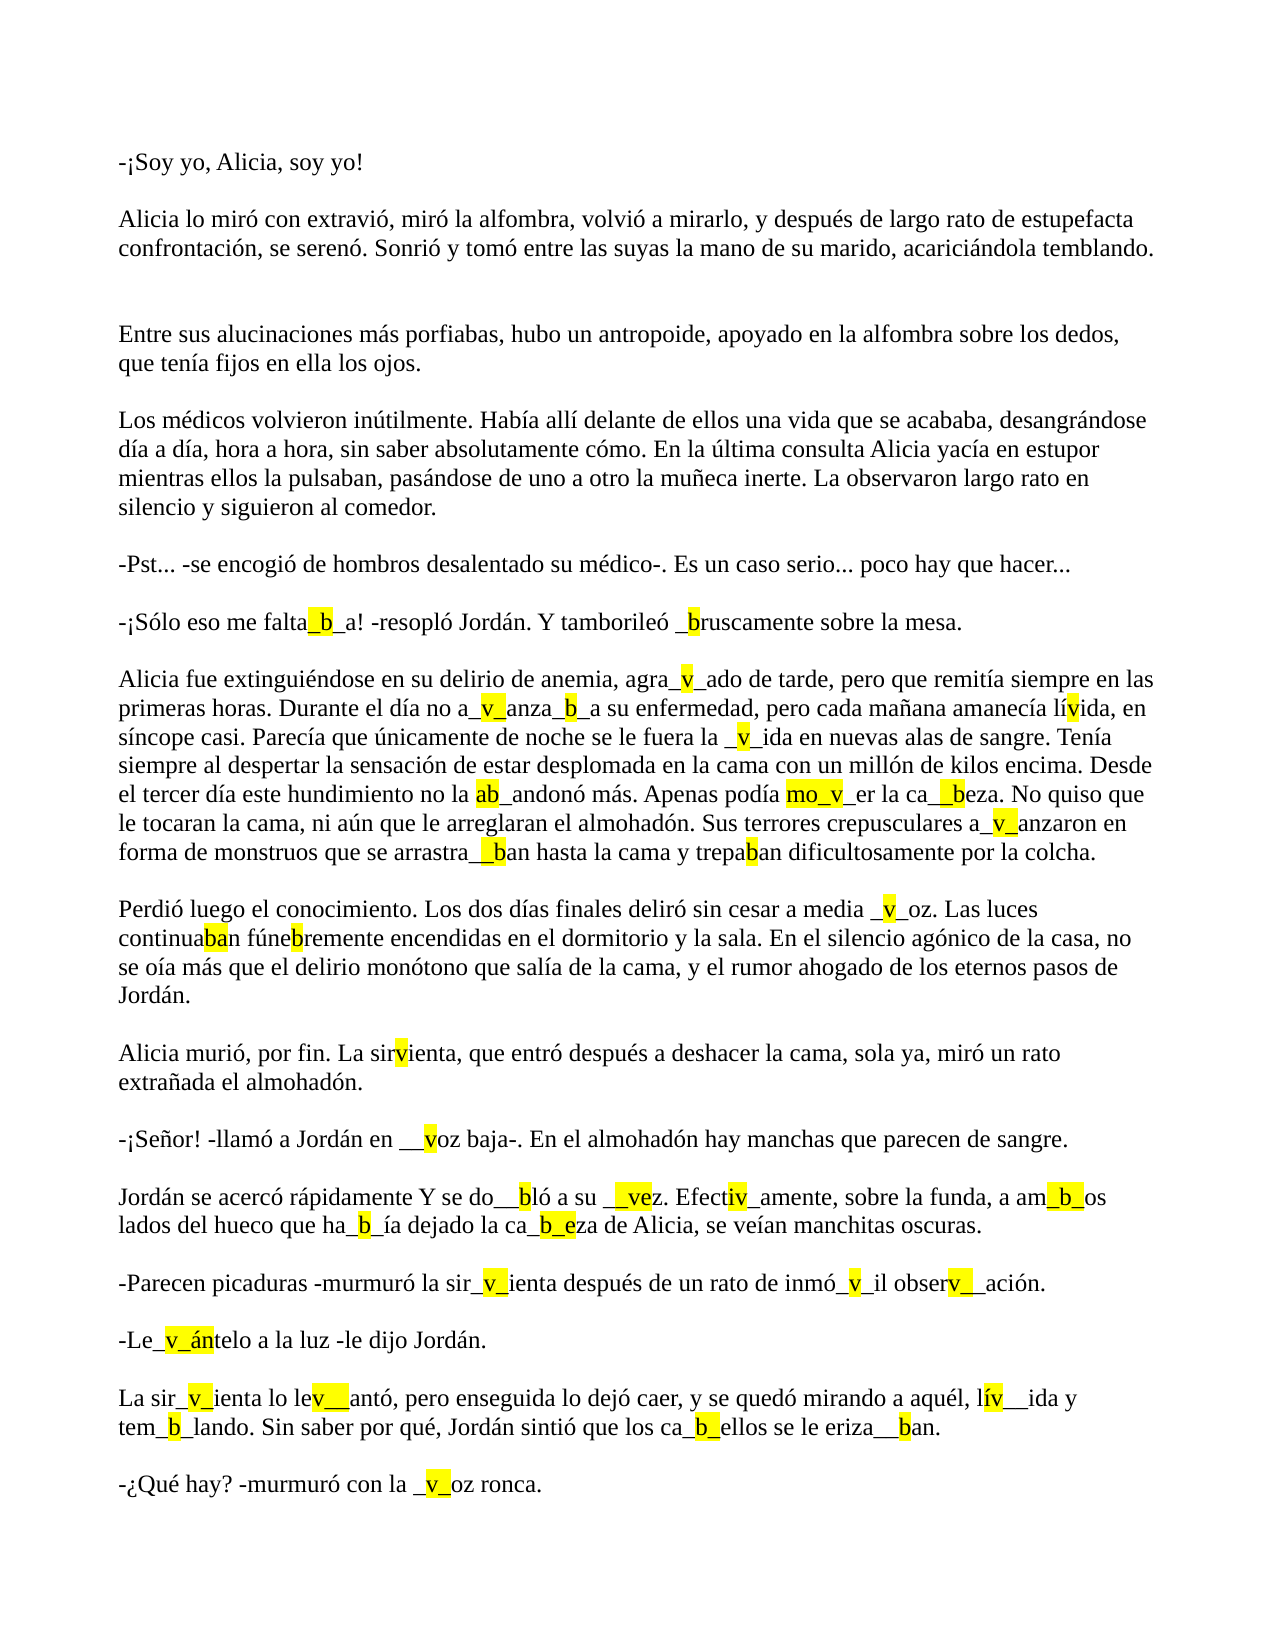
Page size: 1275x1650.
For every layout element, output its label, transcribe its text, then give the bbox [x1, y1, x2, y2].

text -¡Soy yo, Alicia, soy yo! Alicia lo miró con extravió, miró la alfombra, volvió a mirarlo, y después de largo rato de estupefacta confrontación, se serenó. Sonrió y tomó entre las suyas la mano de su marido, acariciándola temblando. Entre sus alucinaciones más porfiabas, hubo un antropoide, apoyado en la alfombra sobre los dedos, que tenía fijos en ella los ojos. Los médicos volvieron inútilmente. Había allí delante de ellos una vida que se acababa, desangrándose día a día, hora a hora, sin saber absolutamente cómo. En la última consulta Alicia yacía en estupor mientras ellos la pulsaban, pasándose de uno a otro la muñeca inerte. La observaron largo rato en silencio y siguieron al comedor. -Pst... -se encogió de hombros desalentado su médico-. Es un caso serio... poco hay que hacer... -¡Sólo eso me falta_b_a! -resopló Jordán. Y tamborileó _bruscamente sobre la mesa. Alicia fue extinguiéndose en su delirio de anemia, agra_v_ado de tarde, pero que remitía siempre en las primeras horas. Durante el día no a_v_anza_b_a su enfermedad, pero cada mañana amanecía lívida, en síncope casi. Parecía que únicamente de noche se le fuera la _v_ida en nuevas alas de sangre. Tenía siempre al despertar la sensación de estar desplomada en la cama con un millón de kilos encima. Desde el tercer día este hundimiento no la ab_andonó más. Apenas podía mo_v_er la ca__beza. No quiso que le tocaran la cama, ni aún que le arreglaran el almohadón. Sus terrores crepusculares a_v_anzaron en forma de monstruos que se arrastra__ban hasta la cama y trepaban dificultosamente por la colcha. Perdió luego el conocimiento. Los dos días finales deliró sin cesar a media _v_oz. Las luces continuaban fúnebremente encendidas en el dormitorio y la sala. En el silencio agónico de la casa, no se oía más que el delirio monótono que salía de la cama, y el rumor ahogado de los eternos pasos de Jordán. Alicia murió, por fin. La sirvienta, que entró después a deshacer la cama, sola ya, miró un rato extrañada el almohadón. -¡Señor! -llamó a Jordán en __voz baja-. En el almohadón hay manchas que parecen de sangre. Jordán se acercó rápidamente Y se do__bló a su __vez. Efectiv_amente, sobre la funda, a am_b_os lados del hueco que ha_b_ía dejado la ca_b_eza de Alicia, se veían manchitas oscuras. -Parecen picaduras -murmuró la sir_v_ienta después de un rato de inmó_v_il observ__ación. -Le_v_ántelo a la luz -le dijo Jordán. La sir_v_ienta lo lev__antó, pero enseguida lo dejó caer, y se quedó mirando a aquél, lív__ida y tem_b_lando. Sin saber por qué, Jordán sintió que los ca_b_ellos se le eriza__ban. -¿Qué hay? -murmuró con la _v_oz ronca. [118, 118, 1157, 1527]
